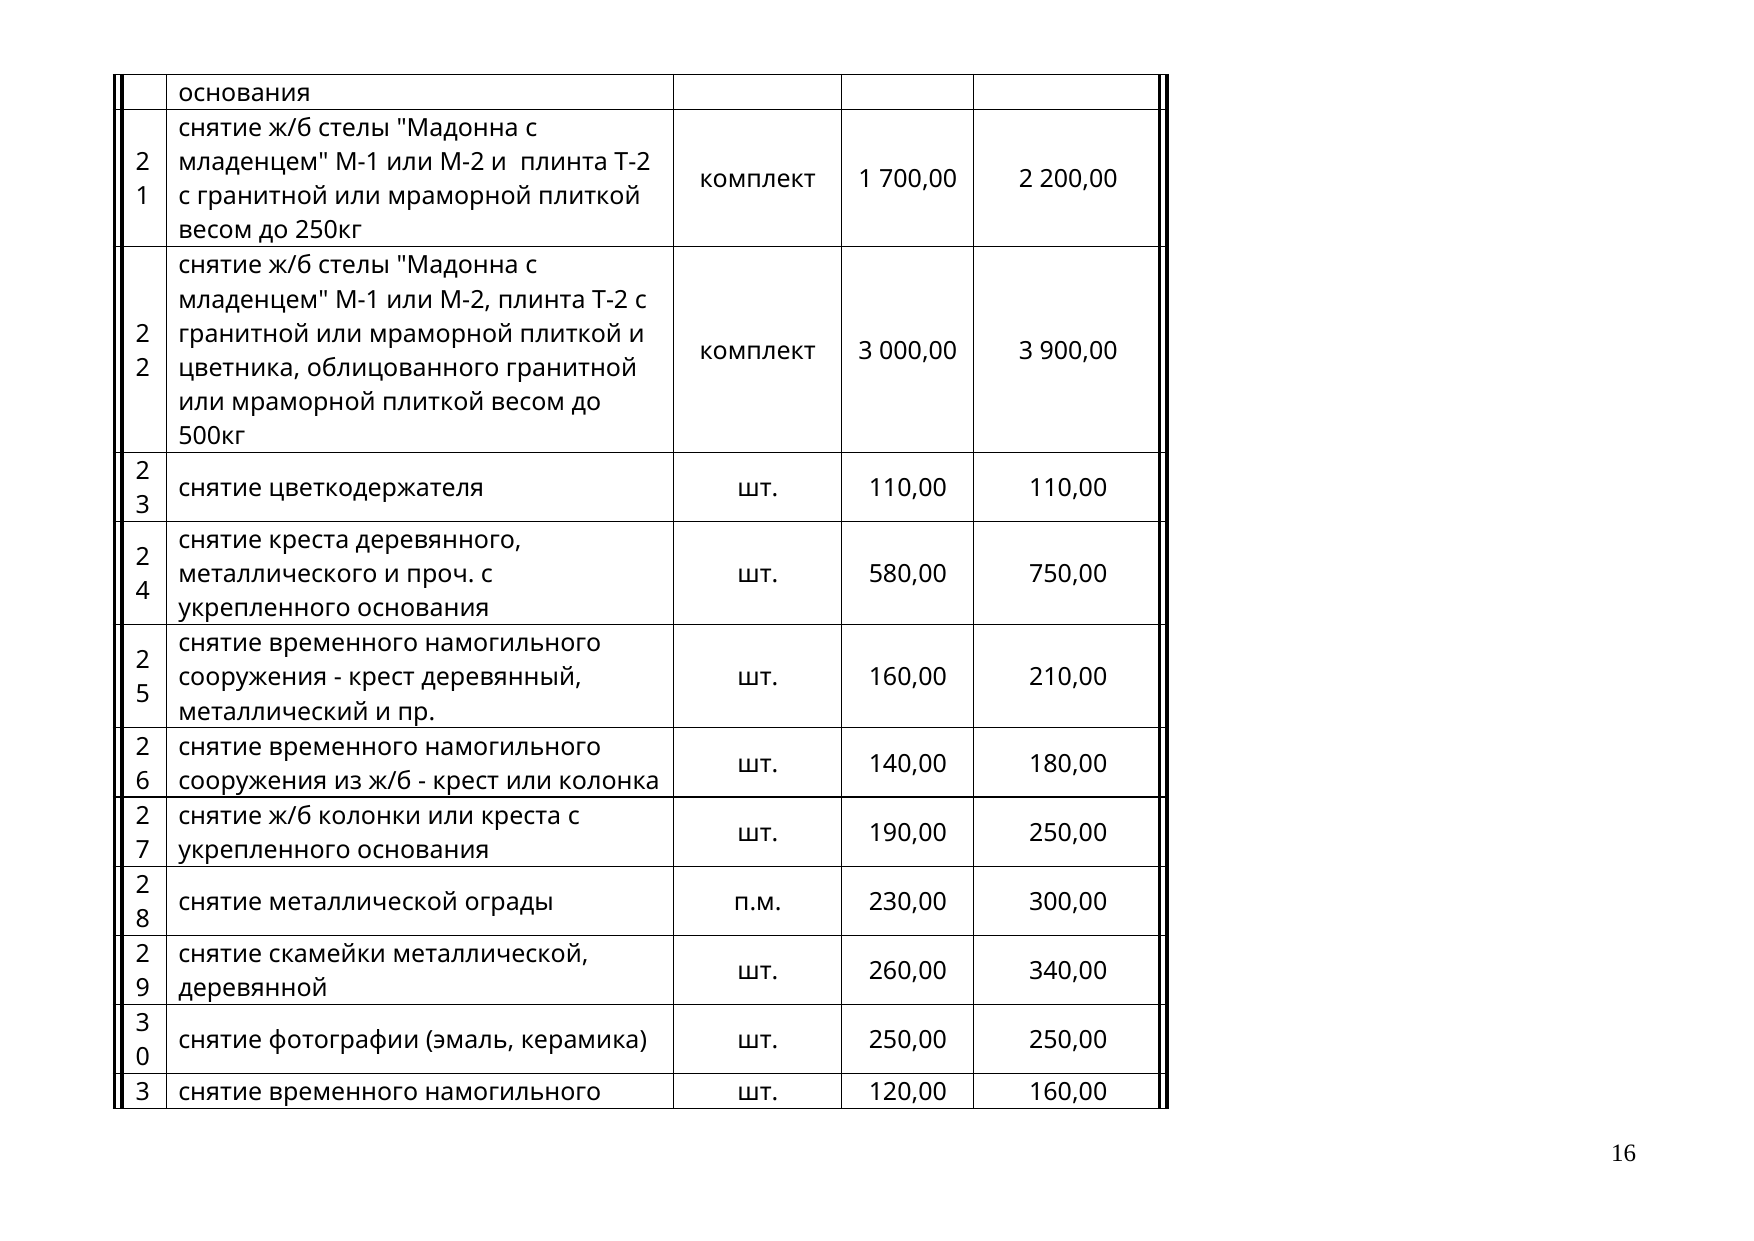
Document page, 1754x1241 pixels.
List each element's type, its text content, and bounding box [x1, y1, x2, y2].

table_cell шт. [674, 1074, 841, 1108]
table_cell шт. [674, 453, 841, 521]
table_cell 340,00 [974, 936, 1158, 1004]
table_cell снятие ж/б стелы "Мадонна с младенцем" М-1 или М-2 и плинта Т-2 с гранитной или мраморной плиткой весом до 250кг [167, 110, 673, 246]
table_cell 30 [124, 1005, 166, 1073]
table_cell снятие временного намогильного сооружения - крест деревянный, металлический и пр. [167, 625, 673, 727]
table_cell 110,00 [974, 453, 1158, 521]
table_cell 23 [124, 453, 166, 521]
table_cell снятие временного намогильного сооружения из ж/б - крест или колонка [167, 728, 673, 796]
table_cell 25 [124, 625, 166, 727]
table_cell снятие металлической ограды [167, 867, 673, 935]
table_cell 300,00 [974, 867, 1158, 935]
table_cell снятие ж/б стелы "Мадонна с младенцем" М-1 или М-2, плинта Т-2 с гранитной или мраморной плиткой и цветника, облицованного гранитной или мраморной плиткой весом до 500кг [167, 247, 673, 452]
table_cell 22 [124, 247, 166, 452]
table_cell шт. [674, 936, 841, 1004]
table_cell 110,00 [842, 453, 973, 521]
table_cell снятие временного намогильного [167, 1074, 673, 1108]
table_cell снятие цветкодержателя [167, 453, 673, 521]
table_cell 190,00 [842, 798, 973, 866]
table_cell снятие ж/б колонки или креста с укрепленного основания [167, 798, 673, 866]
table_cell 2 200,00 [974, 110, 1158, 246]
table_cell 140,00 [842, 728, 973, 796]
table_cell комплект [674, 110, 841, 246]
table_cell 210,00 [974, 625, 1158, 727]
table_cell 28 [124, 867, 166, 935]
table_cell 180,00 [974, 728, 1158, 796]
table_cell 29 [124, 936, 166, 1004]
table_cell основания [167, 75, 673, 109]
table_cell шт. [674, 522, 841, 624]
table_cell 250,00 [974, 798, 1158, 866]
table_cell 27 [124, 798, 166, 866]
table_cell 1 700,00 [842, 110, 973, 246]
table_cell 120,00 [842, 1074, 973, 1108]
table_cell 26 [124, 728, 166, 796]
table_cell 750,00 [974, 522, 1158, 624]
table_cell 250,00 [842, 1005, 973, 1073]
table_cell 160,00 [842, 625, 973, 727]
table_cell 160,00 [974, 1074, 1158, 1108]
table_cell 3 [124, 1074, 166, 1108]
table_cell шт. [674, 1005, 841, 1073]
table_cell [674, 75, 841, 109]
table_cell снятие креста деревянного, металлического и проч. с укрепленного основания [167, 522, 673, 624]
table_cell 3 000,00 [842, 247, 973, 452]
table_cell 230,00 [842, 867, 973, 935]
table_cell шт. [674, 798, 841, 866]
table_cell 24 [124, 522, 166, 624]
table_cell п.м. [674, 867, 841, 935]
table_cell 580,00 [842, 522, 973, 624]
table_cell [974, 75, 1158, 109]
table_cell комплект [674, 247, 841, 452]
table_cell снятие скамейки металлической, деревянной [167, 936, 673, 1004]
table_cell шт. [674, 728, 841, 796]
table_cell [842, 75, 973, 109]
table_cell [124, 75, 166, 109]
table_cell 260,00 [842, 936, 973, 1004]
table_cell 3 900,00 [974, 247, 1158, 452]
table_cell 21 [124, 110, 166, 246]
table_cell шт. [674, 625, 841, 727]
table_cell снятие фотографии (эмаль, керамика) [167, 1005, 673, 1073]
table_cell 250,00 [974, 1005, 1158, 1073]
